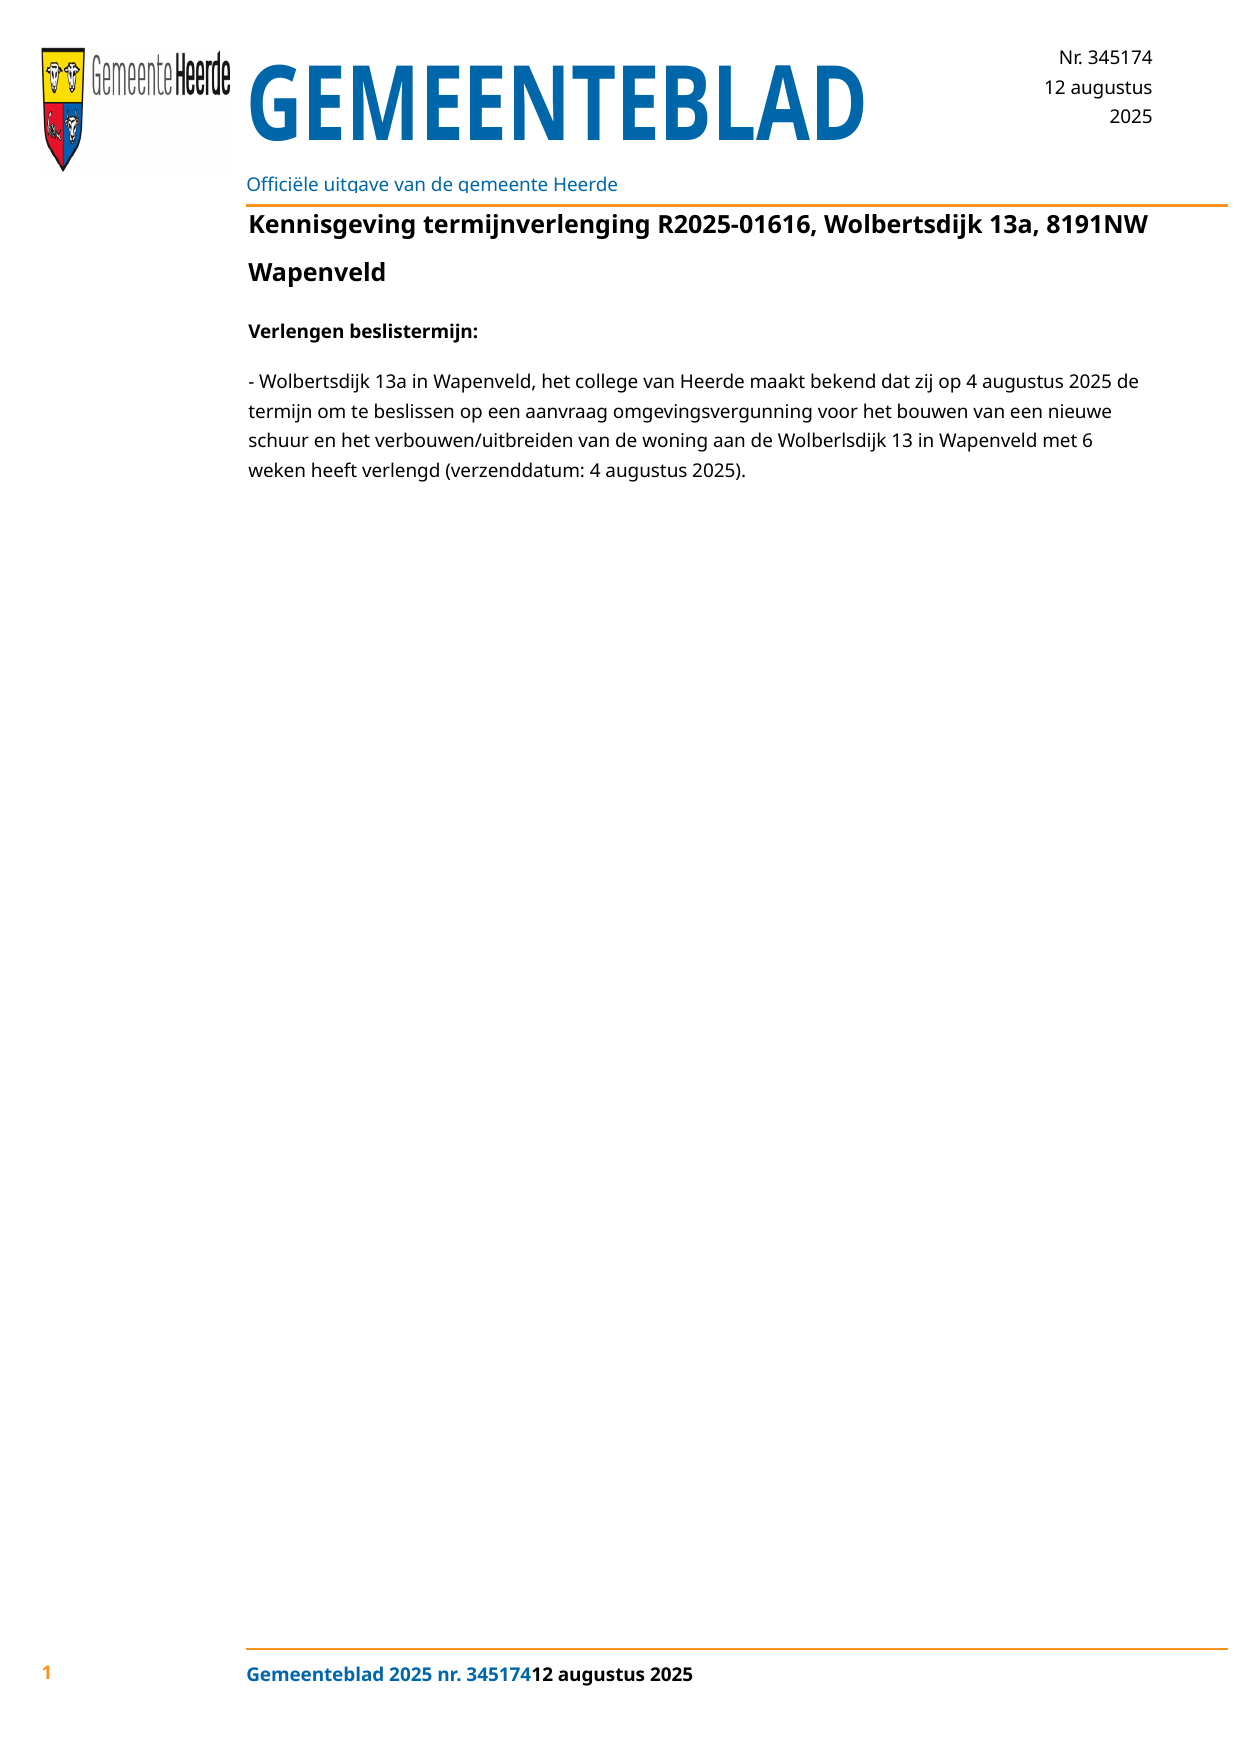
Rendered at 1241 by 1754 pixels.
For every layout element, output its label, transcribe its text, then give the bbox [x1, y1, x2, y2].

text - Wolbertsdijk 13a in Wapenveld, het college van Heerde maakt bekend dat zij op 4 augustus 2025 de termijn om te beslissen op een aanvraag omgevingsvergunning voor het bouwen van een nieuwe schuur en het verbouwen/uitbreiden van de woning aan de Wolberlsdijk 13 in Wapenveld met 6 weken heeft verlengd (verzenddatum: 4 augustus 2025). [248, 368, 1152, 483]
text Kennisgeving termijnverlenging R2025-01616, Wolbertsdijk 13a, 8191NW Wapenveld [248, 207, 1152, 288]
text Verlengen beslistermijn: [248, 318, 1152, 344]
picture [41, 47, 231, 172]
